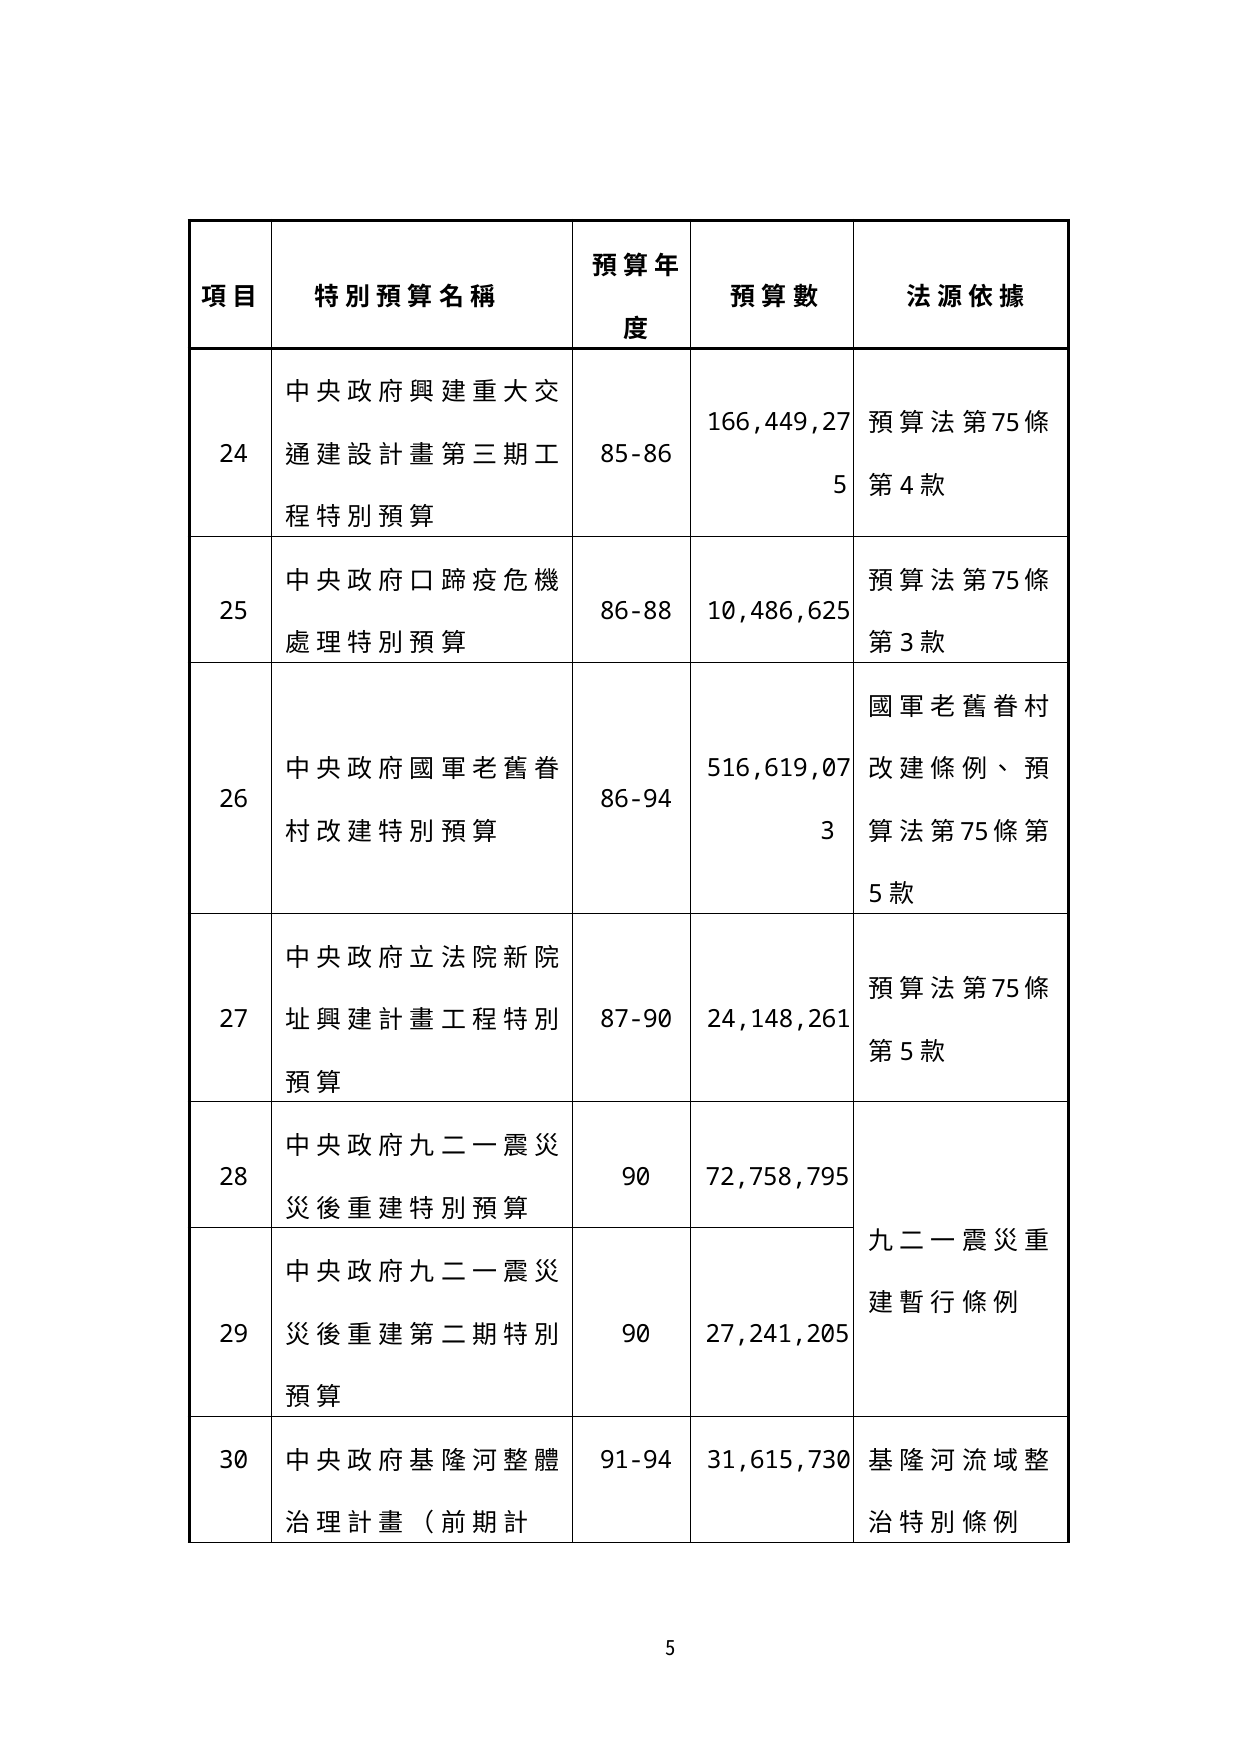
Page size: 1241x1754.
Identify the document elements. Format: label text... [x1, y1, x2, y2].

table_cell 90 [573, 1228, 690, 1416]
table_cell 中央政府口蹄疫危機處理特別預算 [272, 537, 572, 662]
table_cell 87-90 [573, 914, 690, 1101]
table_cell 中央政府興建重大交通建設計畫第三期工程特別預算 [272, 350, 572, 536]
table_cell 30 [191, 1417, 271, 1542]
table_cell 10,486,625 [691, 537, 853, 662]
table_header 特別預算名稱 [272, 222, 572, 347]
table_cell 24 [191, 350, 271, 536]
table_cell 31,615,730 [691, 1417, 853, 1542]
table_cell 預算法第75條第4款 [854, 350, 1067, 536]
table_cell 九二一震災重建暫行條例 [854, 1102, 1067, 1416]
table_cell 90 [573, 1102, 690, 1227]
table_cell 26 [191, 663, 271, 913]
table_cell 預算法第75條第3款 [854, 537, 1067, 662]
table_cell 國軍老舊眷村改建條例、預算法第75條第5款 [854, 663, 1067, 913]
table_cell 29 [191, 1228, 271, 1416]
table_cell 516,619,073 [691, 663, 853, 913]
table_cell 中央政府立法院新院址興建計畫工程特別預算 [272, 914, 572, 1101]
table_cell 27 [191, 914, 271, 1101]
table_cell 中央政府基隆河整體治理計畫（前期計 [272, 1417, 572, 1542]
table_header 法源依據 [854, 222, 1067, 347]
table_cell 72,758,795 [691, 1102, 853, 1227]
table_cell 中央政府九二一震災災後重建第二期特別預算 [272, 1228, 572, 1416]
table_cell 86-94 [573, 663, 690, 913]
table_cell 166,449,275 [691, 350, 853, 536]
table_cell 28 [191, 1102, 271, 1227]
table_header 預算年度 [573, 222, 690, 347]
table_header 項目 [191, 222, 271, 347]
table_cell 27,241,205 [691, 1228, 853, 1416]
table_cell 85-86 [573, 350, 690, 536]
table_cell 25 [191, 537, 271, 662]
table_cell 91-94 [573, 1417, 690, 1542]
table_cell 86-88 [573, 537, 690, 662]
table_cell 預算法第75條第5款 [854, 914, 1067, 1101]
table_header 預算數 [691, 222, 853, 347]
table_cell 中央政府國軍老舊眷村改建特別預算 [272, 663, 572, 913]
table_cell 24,148,261 [691, 914, 853, 1101]
table_cell 基隆河流域整治特別條例 [854, 1417, 1067, 1542]
table_cell 中央政府九二一震災災後重建特別預算 [272, 1102, 572, 1227]
